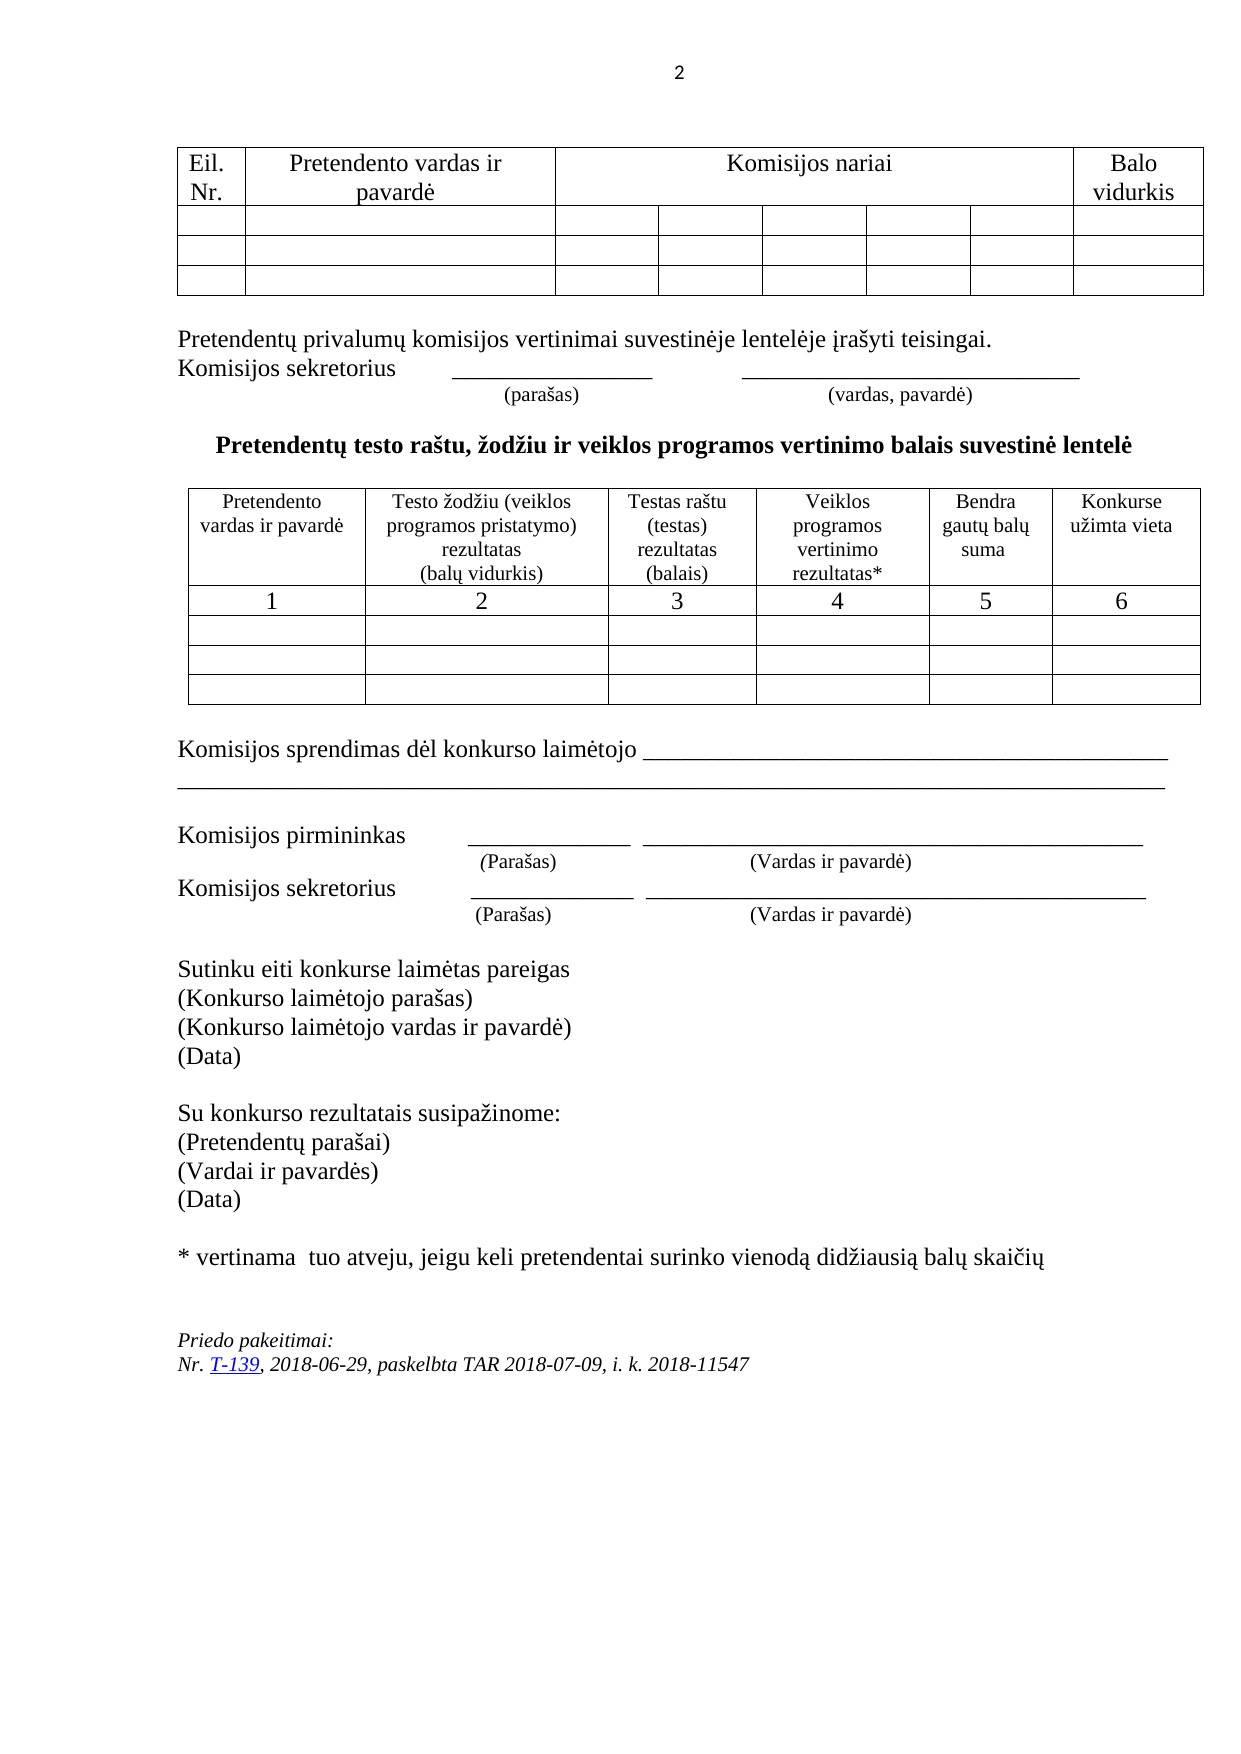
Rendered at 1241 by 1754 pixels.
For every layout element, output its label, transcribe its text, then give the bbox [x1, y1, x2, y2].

text Komisijos pirmininkas _____________ ________________________________________ [177, 820, 1171, 849]
table_cell [189, 616, 365, 644]
table_cell [556, 236, 658, 265]
table_cell 5 [930, 586, 1052, 615]
table_header Konkurse užimta vieta [1053, 489, 1200, 585]
text (parašas) (vardas, pavardė) [177, 382, 1171, 406]
table_cell [757, 616, 929, 644]
table_cell [763, 206, 866, 235]
text Priedo pakeitimai: [177, 1328, 1181, 1352]
text (Data) [177, 1041, 1171, 1069]
table_cell [556, 206, 658, 235]
table_cell [659, 206, 762, 235]
text (Parašas) (Vardas ir pavardė) [177, 902, 1171, 926]
table_cell 3 [609, 586, 756, 615]
text Komisijos sprendimas dėl konkurso laimėtojo __________________________________________ [177, 734, 1171, 763]
table_cell 6 [1053, 586, 1200, 615]
table_cell [971, 266, 1073, 295]
text (Vardai ir pavardės) [177, 1156, 1171, 1184]
table_cell [867, 236, 970, 265]
table_cell [1053, 616, 1200, 644]
table_cell [763, 266, 866, 295]
table_cell [930, 616, 1052, 644]
table_cell [366, 616, 608, 644]
table_cell [189, 675, 365, 704]
table_cell [1074, 236, 1203, 265]
table_cell [763, 236, 866, 265]
table_cell [1074, 206, 1203, 235]
table_cell 1 [189, 586, 365, 615]
table_cell [659, 266, 762, 295]
text Su konkurso rezultatais susipažinome: [177, 1098, 1171, 1127]
table_cell [1053, 646, 1200, 674]
text (Konkurso laimėtojo parašas) [177, 983, 1171, 1012]
table_header Veiklos programos vertinimo rezultatas* [757, 489, 929, 585]
table_cell [1074, 266, 1203, 295]
text Komisijos sekretorius ________________ ___________________________ [177, 353, 1171, 382]
text Pretendentų testo raštu, žodžiu ir veiklos programos vertinimo balais suvestinė lentelė [177, 430, 1171, 459]
table_cell [971, 236, 1073, 265]
table_cell [930, 646, 1052, 674]
text _______________________________________________________________________________ [177, 763, 1171, 791]
text Nr. T-139, 2018-06-29, paskelbta TAR 2018-07-09, i. k. 2018-11547 [177, 1352, 1181, 1376]
text (Parašas) (Vardas ir pavardė) [177, 849, 1171, 873]
table_cell [757, 646, 929, 674]
text Komisijos sekretorius _____________ ________________________________________ [177, 873, 1171, 902]
table_cell [1053, 675, 1200, 704]
table_header Komisijos nariai [556, 148, 1073, 205]
table_cell [609, 675, 756, 704]
table_cell [246, 266, 555, 295]
table_header Eil. Nr. [178, 148, 245, 205]
table_header Bendra gautų balų suma [930, 489, 1052, 585]
table_cell [867, 206, 970, 235]
table_header Pretendento vardas ir pavardė [189, 489, 365, 585]
table_cell [178, 206, 245, 235]
table_cell [246, 206, 555, 235]
table_cell 2 [366, 586, 608, 615]
table_cell [609, 646, 756, 674]
table_cell [178, 236, 245, 265]
table_cell [366, 675, 608, 704]
table_cell [246, 236, 555, 265]
table_cell 4 [757, 586, 929, 615]
table_cell [659, 236, 762, 265]
table_cell [556, 266, 658, 295]
table_header Testo žodžiu (veiklos programos pristatymo) rezultatas (balų vidurkis) [366, 489, 608, 585]
table_cell [867, 266, 970, 295]
table_cell [609, 616, 756, 644]
text Pretendentų privalumų komisijos vertinimai suvestinėje lentelėje įrašyti teisingai. [177, 324, 1171, 353]
table_cell [189, 646, 365, 674]
text * vertinama tuo atveju, jeigu keli pretendentai surinko vienodą didžiausią balų skaičių [177, 1242, 1171, 1271]
table_header Testas raštu (testas) rezultatas (balais) [609, 489, 756, 585]
table_cell [366, 646, 608, 674]
text (Pretendentų parašai) [177, 1127, 1171, 1156]
table_cell [178, 266, 245, 295]
table_header Balo vidurkis [1074, 148, 1203, 205]
table_cell [757, 675, 929, 704]
table_cell [930, 675, 1052, 704]
table_header Pretendento vardas ir pavardė [246, 148, 555, 205]
text (Konkurso laimėtojo vardas ir pavardė) [177, 1012, 1171, 1041]
text Sutinku eiti konkurse laimėtas pareigas [177, 954, 1171, 983]
text (Data) [177, 1184, 1171, 1213]
table_cell [971, 206, 1073, 235]
